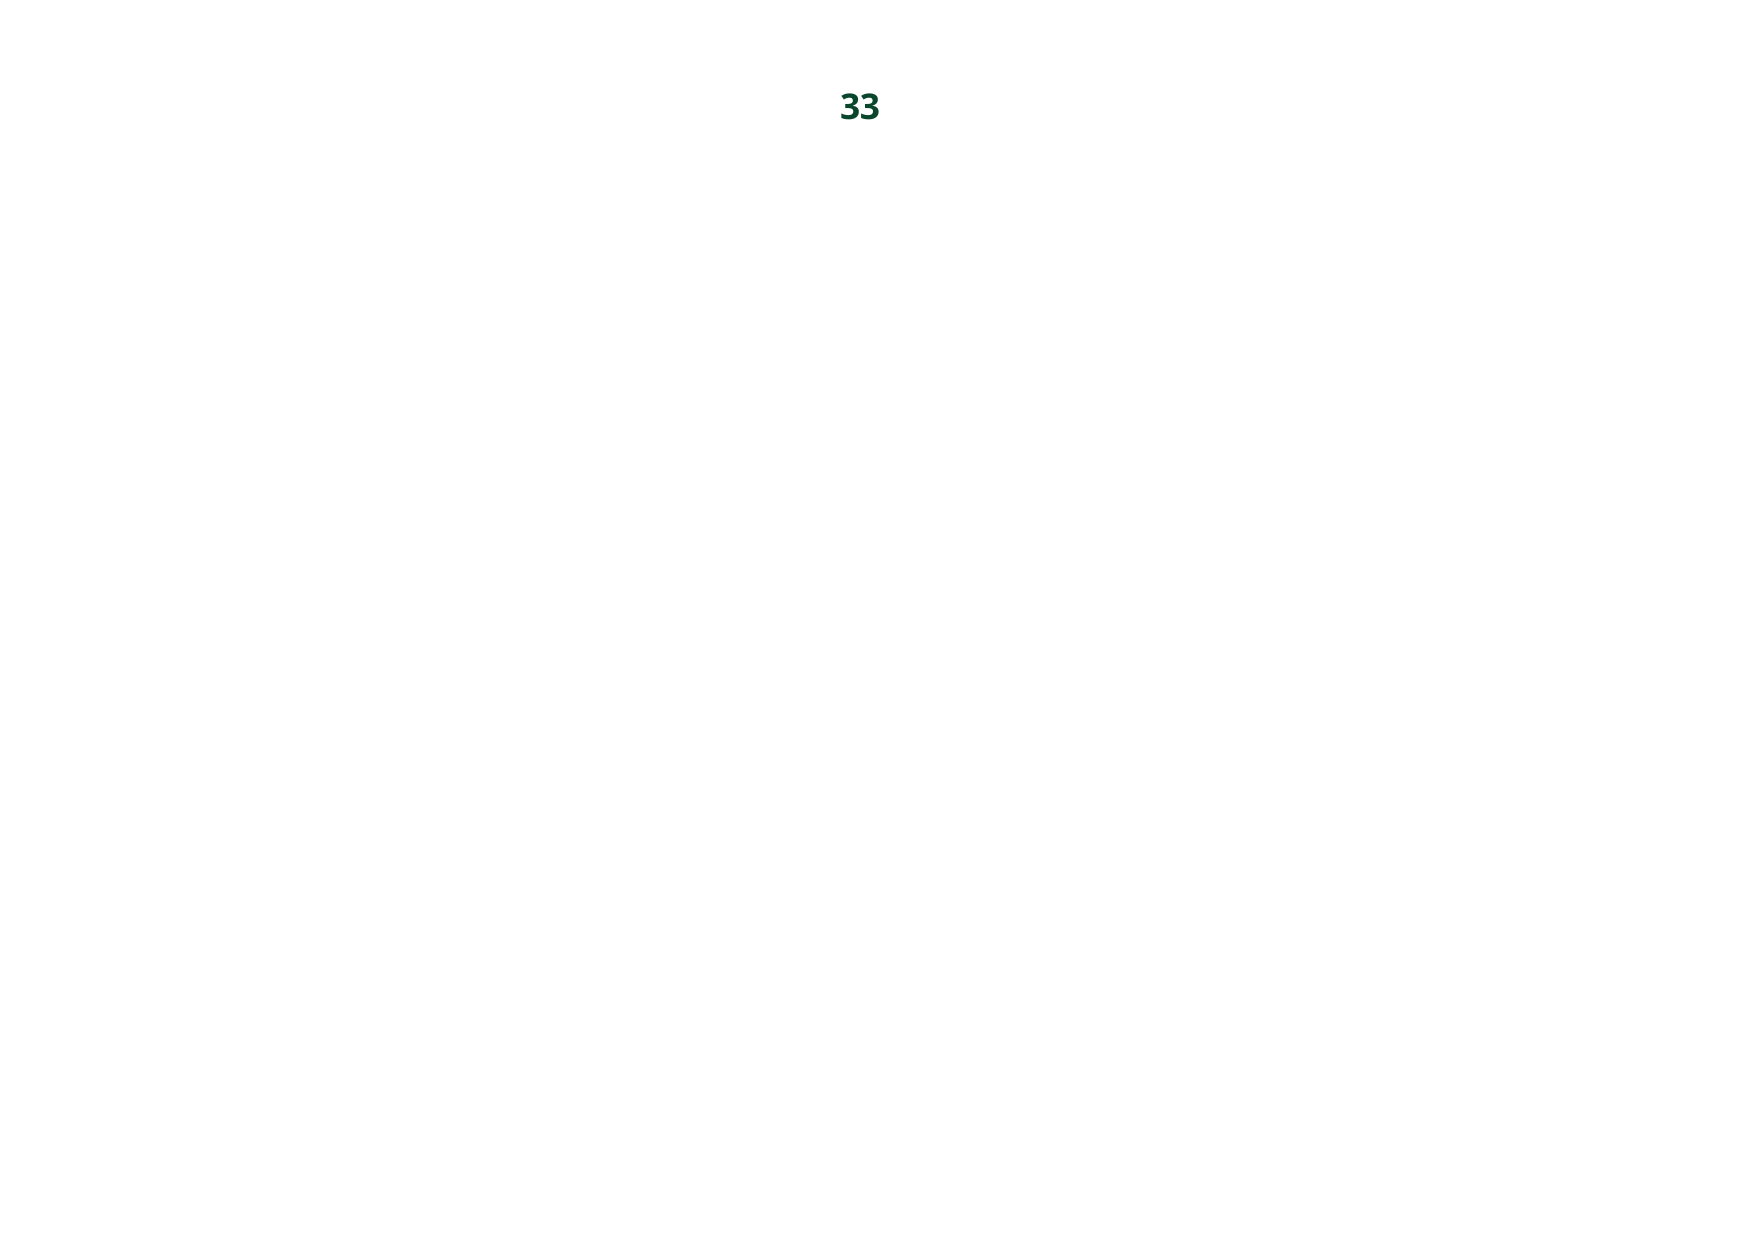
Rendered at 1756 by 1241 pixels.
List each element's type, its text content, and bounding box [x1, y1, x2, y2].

text 33 [44, 81, 1676, 129]
